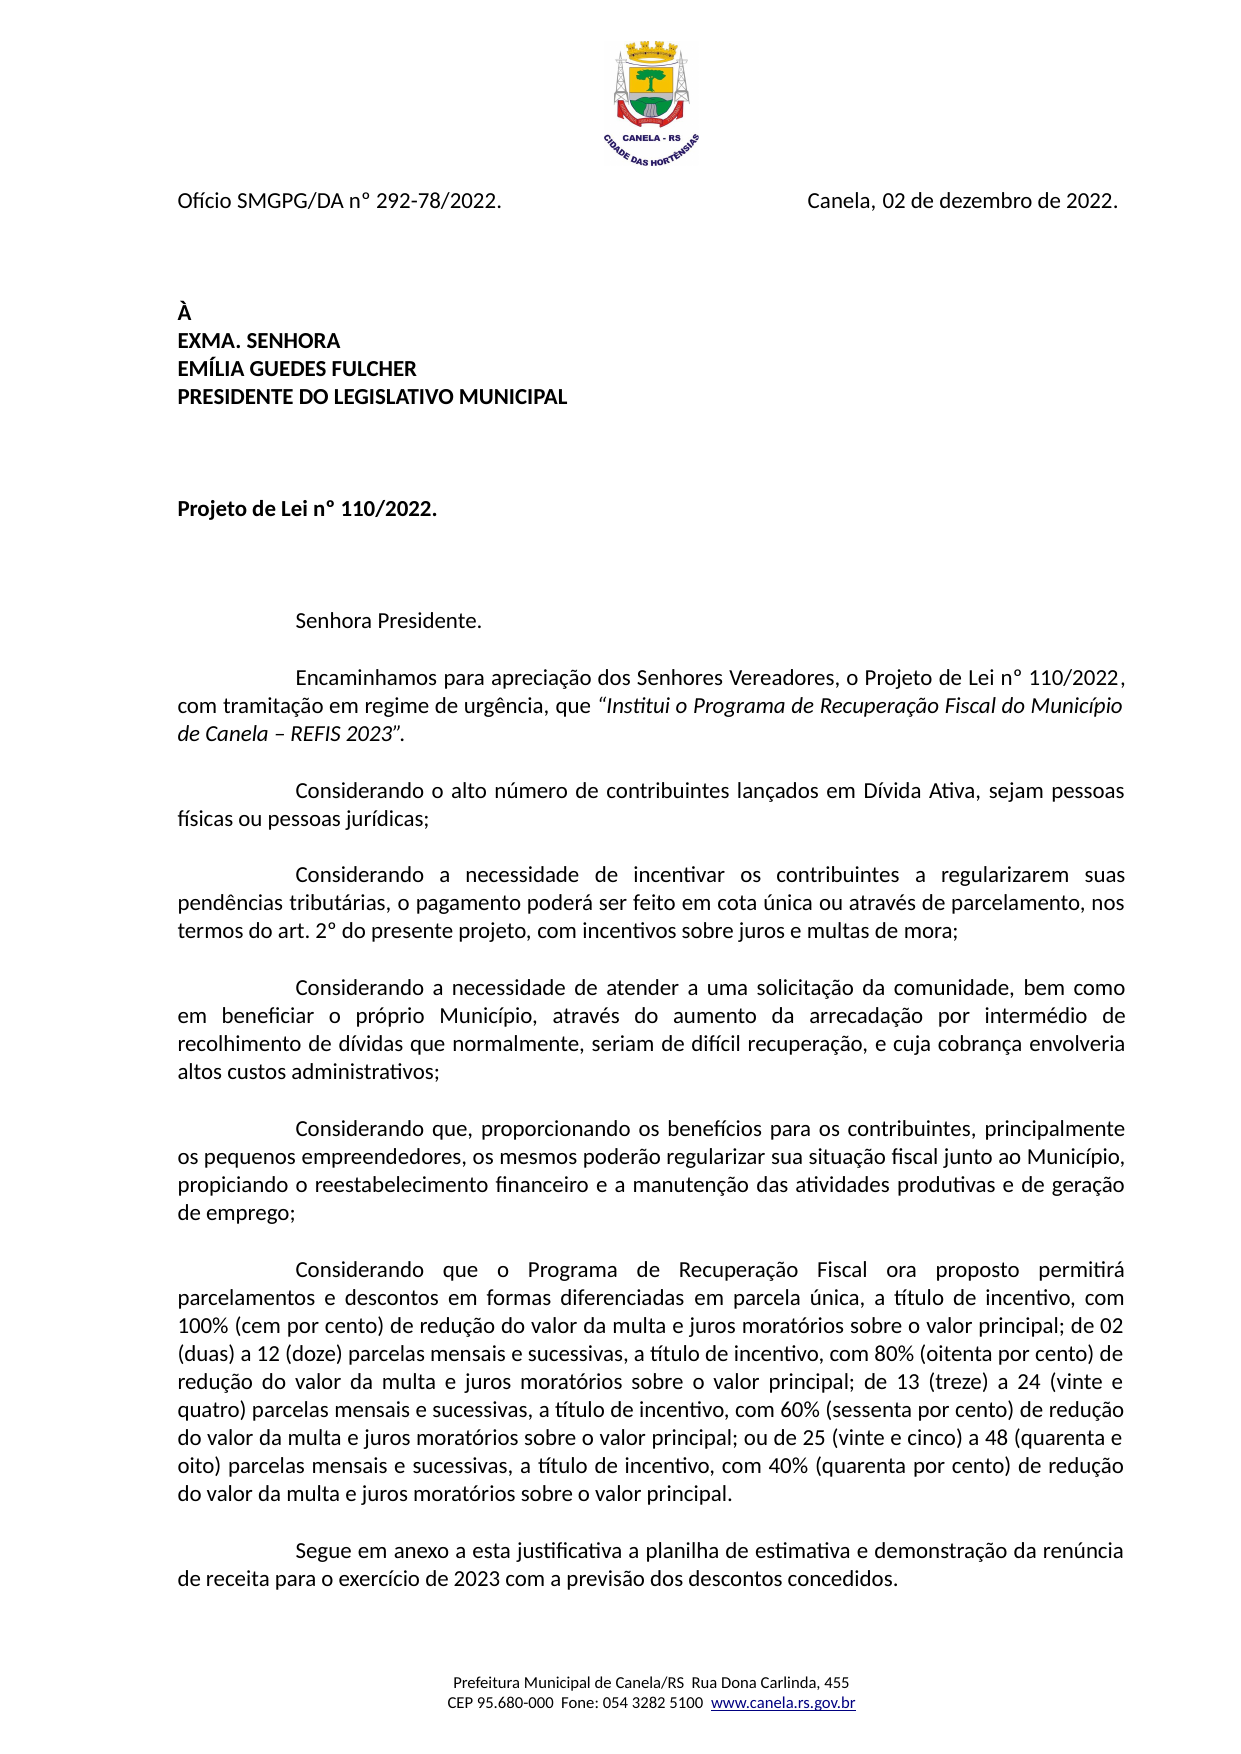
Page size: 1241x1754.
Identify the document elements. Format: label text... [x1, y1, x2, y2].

text Considerando a necessidade de incentivar os contribuintes a regularizarem suas pendências tributárias, o pagamento poderá ser feito em cota única ou através de parcelamento, nos termos do art. 2º do presente projeto, com incentivos sobre juros e multas de mora; [177, 861, 1126, 944]
text Ofício SMGPG/DA nº 292-78/2022. Canela, 02 de dezembro de 2022. [177, 186, 1126, 214]
text Considerando que, proporcionando os benefícios para os contribuintes, principalmente os pequenos empreendedores, os mesmos poderão regularizar sua situação fiscal junto ao Município, propiciando o reestabelecimento financeiro e a manutenção das atividades produtivas e de geração de emprego; [177, 1114, 1126, 1226]
text À [177, 298, 1126, 326]
text Considerando que o Programa de Recuperação Fiscal ora proposto permitirá parcelamentos e descontos em formas diferenciadas em parcela única, a título de incentivo, com 100% (cem por cento) de redução do valor da multa e juros moratórios sobre o valor principal; de 02 (duas) a 12 (doze) parcelas mensais e sucessivas, a título de incentivo, com 80% (oitenta por cento) de redução do valor da multa e juros moratórios sobre o valor principal; de 13 (treze) a 24 (vinte e quatro) parcelas mensais e sucessivas, a título de incentivo, com 60% (sessenta por cento) de redução do valor da multa e juros moratórios sobre o valor principal; ou de 25 (vinte e cinco) a 48 (quarenta e oito) parcelas mensais e sucessivas, a título de incentivo, com 40% (quarenta por cento) de redução do valor da multa e juros moratórios sobre o valor principal. [177, 1255, 1126, 1507]
text EMÍLIA GUEDES FULCHER [177, 354, 1126, 382]
text Senhora Presidente. [177, 606, 1126, 634]
picture [604, 41, 699, 166]
text Encaminhamos para apreciação dos Senhores Vereadores, o Projeto de Lei nº 110/2022, com tramitação em regime de urgência, que “Institui o Programa de Recuperação Fiscal do Município de Canela – REFIS 2023”. [177, 663, 1126, 747]
text PRESIDENTE DO LEGISLATIVO MUNICIPAL [177, 382, 1126, 410]
text EXMA. SENHORA [177, 326, 1126, 354]
text Projeto de Lei nº 110/2022. [177, 494, 1126, 522]
text Considerando a necessidade de atender a uma solicitação da comunidade, bem como em beneficiar o próprio Município, através do aumento da arrecadação por intermédio de recolhimento de dívidas que normalmente, seriam de difícil recuperação, e cuja cobrança envolveria altos custos administrativos; [177, 973, 1126, 1085]
text Segue em anexo a esta justificativa a planilha de estimativa e demonstração da renúncia de receita para o exercício de 2023 com a previsão dos descontos concedidos. [177, 1536, 1126, 1592]
text Considerando o alto número de contribuintes lançados em Dívida Ativa, sejam pessoas físicas ou pessoas jurídicas; [177, 776, 1126, 832]
